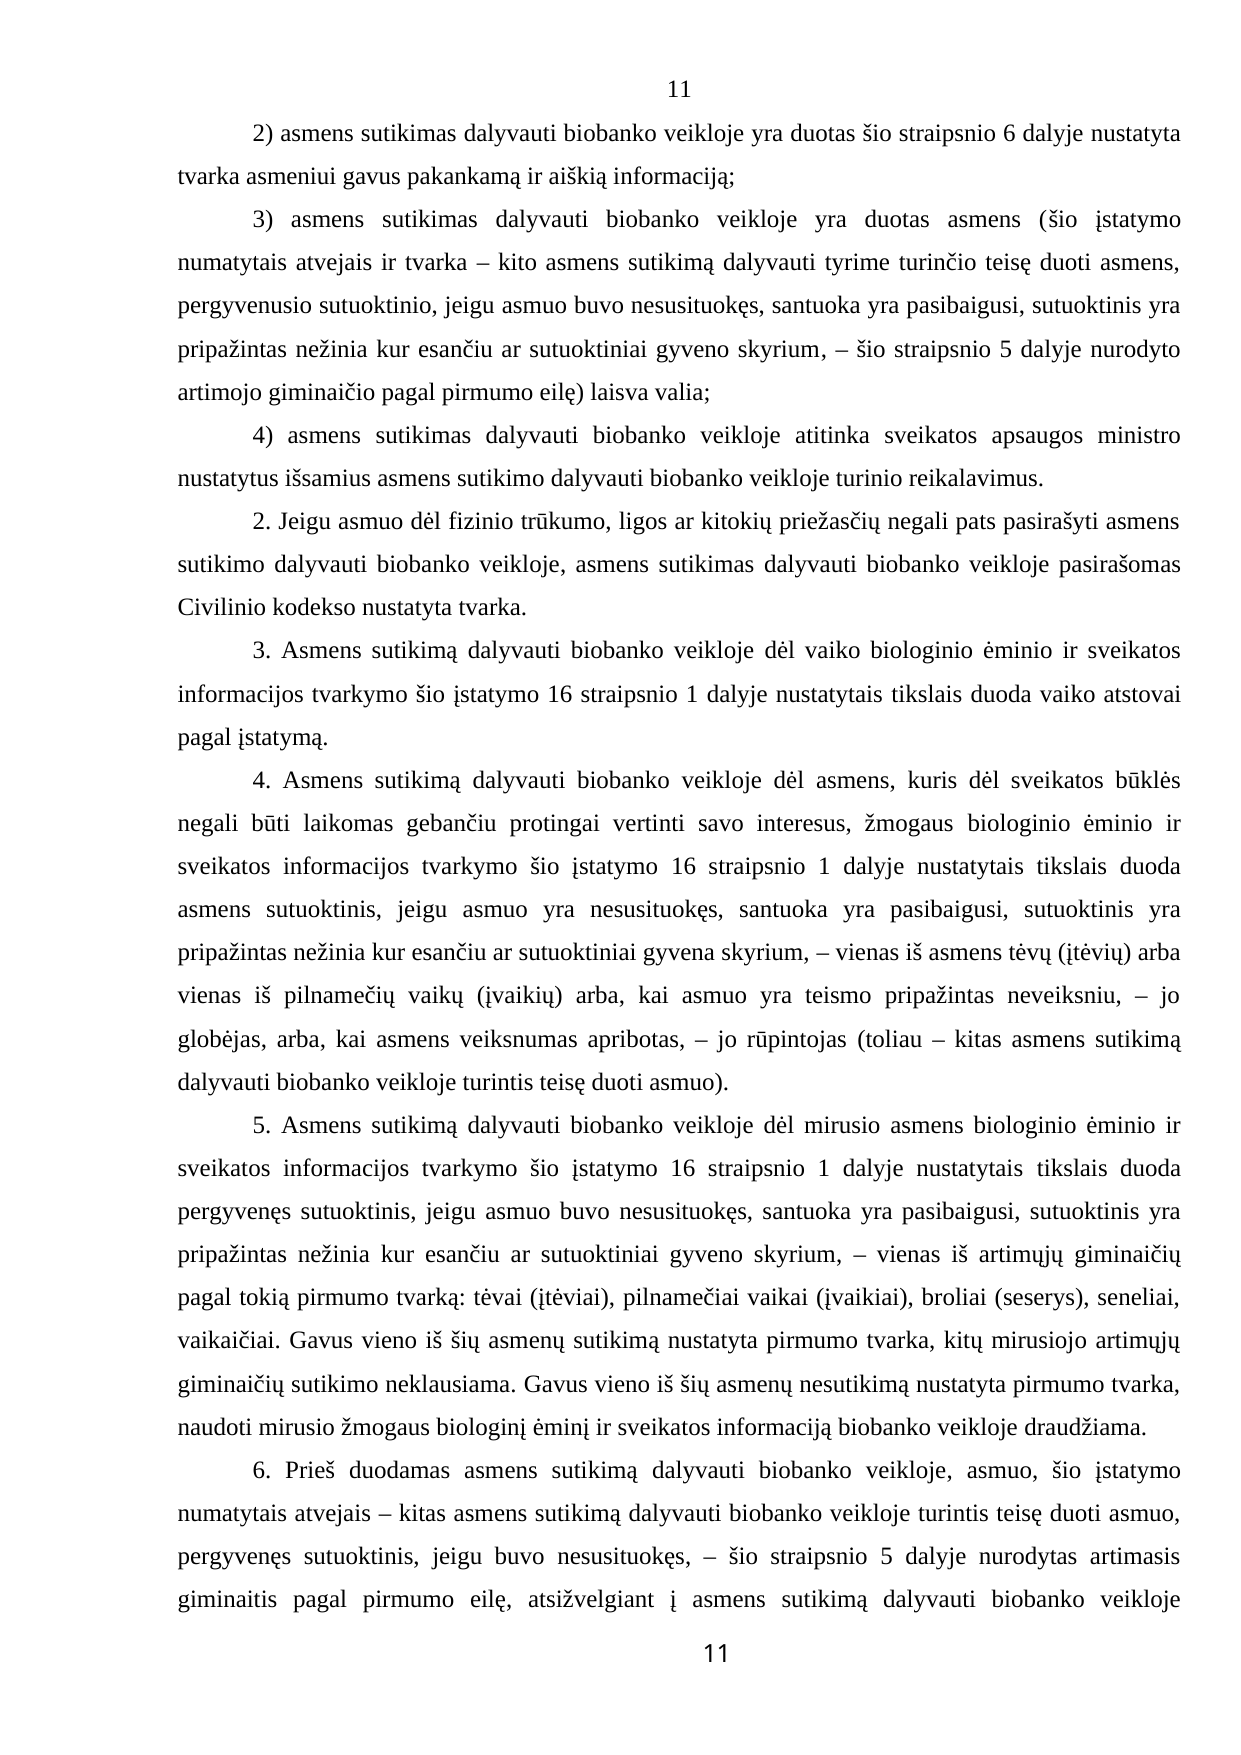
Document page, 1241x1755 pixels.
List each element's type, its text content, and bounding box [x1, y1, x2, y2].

text 3) asmens sutikimas dalyvauti biobanko veikloje yra duotas asmens (šio įstatymo numatytais atvejais ir tvarka – kito asmens sutikimą dalyvauti tyrime turinčio teisę duoti asmens, pergyvenusio sutuoktinio, jeigu asmuo buvo nesusituokęs, santuoka yra pasibaigusi, sutuoktinis yra pripažintas nežinia kur esančiu ar sutuoktiniai gyveno skyrium, – šio straipsnio 5 dalyje nurodyto artimojo giminaičio pagal pirmumo eilę) laisva valia; [177, 204, 1181, 406]
text 2. Jeigu asmuo dėl fizinio trūkumo, ligos ar kitokių priežasčių negali pats pasirašyti asmens sutikimo dalyvauti biobanko veikloje, asmens sutikimas dalyvauti biobanko veikloje pasirašomas Civilinio kodekso nustatyta tvarka. [177, 506, 1181, 621]
text 4) asmens sutikimas dalyvauti biobanko veikloje atitinka sveikatos apsaugos ministro nustatytus išsamius asmens sutikimo dalyvauti biobanko veikloje turinio reikalavimus. [177, 420, 1181, 492]
text 3. Asmens sutikimą dalyvauti biobanko veikloje dėl vaiko biologinio ėminio ir sveikatos informacijos tvarkymo šio įstatymo 16 straipsnio 1 dalyje nustatytais tikslais duoda vaiko atstovai pagal įstatymą. [177, 636, 1181, 751]
text 2) asmens sutikimas dalyvauti biobanko veikloje yra duotas šio straipsnio 6 dalyje nustatyta tvarka asmeniui gavus pakankamą ir aiškią informaciją; [177, 118, 1181, 190]
text 4. Asmens sutikimą dalyvauti biobanko veikloje dėl asmens, kuris dėl sveikatos būklės negali būti laikomas gebančiu protingai vertinti savo interesus, žmogaus biologinio ėminio ir sveikatos informacijos tvarkymo šio įstatymo 16 straipsnio 1 dalyje nustatytais tikslais duoda asmens sutuoktinis, jeigu asmuo yra nesusituokęs, santuoka yra pasibaigusi, sutuoktinis yra pripažintas nežinia kur esančiu ar sutuoktiniai gyvena skyrium, – vienas iš asmens tėvų (įtėvių) arba vienas iš pilnamečių vaikų (įvaikių) arba, kai asmuo yra teismo pripažintas neveiksniu, – jo globėjas, arba, kai asmens veiksnumas apribotas, – jo rūpintojas (toliau – kitas asmens sutikimą dalyvauti biobanko veikloje turintis teisę duoti asmuo). [177, 765, 1181, 1096]
text 6. Prieš duodamas asmens sutikimą dalyvauti biobanko veikloje, asmuo, šio įstatymo numatytais atvejais – kitas asmens sutikimą dalyvauti biobanko veikloje turintis teisę duoti asmuo, pergyvenęs sutuoktinis, jeigu buvo nesusituokęs, – šio straipsnio 5 dalyje nurodytas artimasis giminaitis pagal pirmumo eilę, atsižvelgiant į asmens sutikimą dalyvauti biobanko veikloje [177, 1455, 1181, 1613]
text 5. Asmens sutikimą dalyvauti biobanko veikloje dėl mirusio asmens biologinio ėminio ir sveikatos informacijos tvarkymo šio įstatymo 16 straipsnio 1 dalyje nustatytais tikslais duoda pergyvenęs sutuoktinis, jeigu asmuo buvo nesusituokęs, santuoka yra pasibaigusi, sutuoktinis yra pripažintas nežinia kur esančiu ar sutuoktiniai gyveno skyrium, – vienas iš artimųjų giminaičių pagal tokią pirmumo tvarką: tėvai (įtėviai), pilnamečiai vaikai (įvaikiai), broliai (seserys), seneliai, vaikaičiai. Gavus vieno iš šių asmenų sutikimą nustatyta pirmumo tvarka, kitų mirusiojo artimųjų giminaičių sutikimo neklausiama. Gavus vieno iš šių asmenų nesutikimą nustatyta pirmumo tvarka, naudoti mirusio žmogaus biologinį ėminį ir sveikatos informaciją biobanko veikloje draudžiama. [177, 1110, 1181, 1441]
